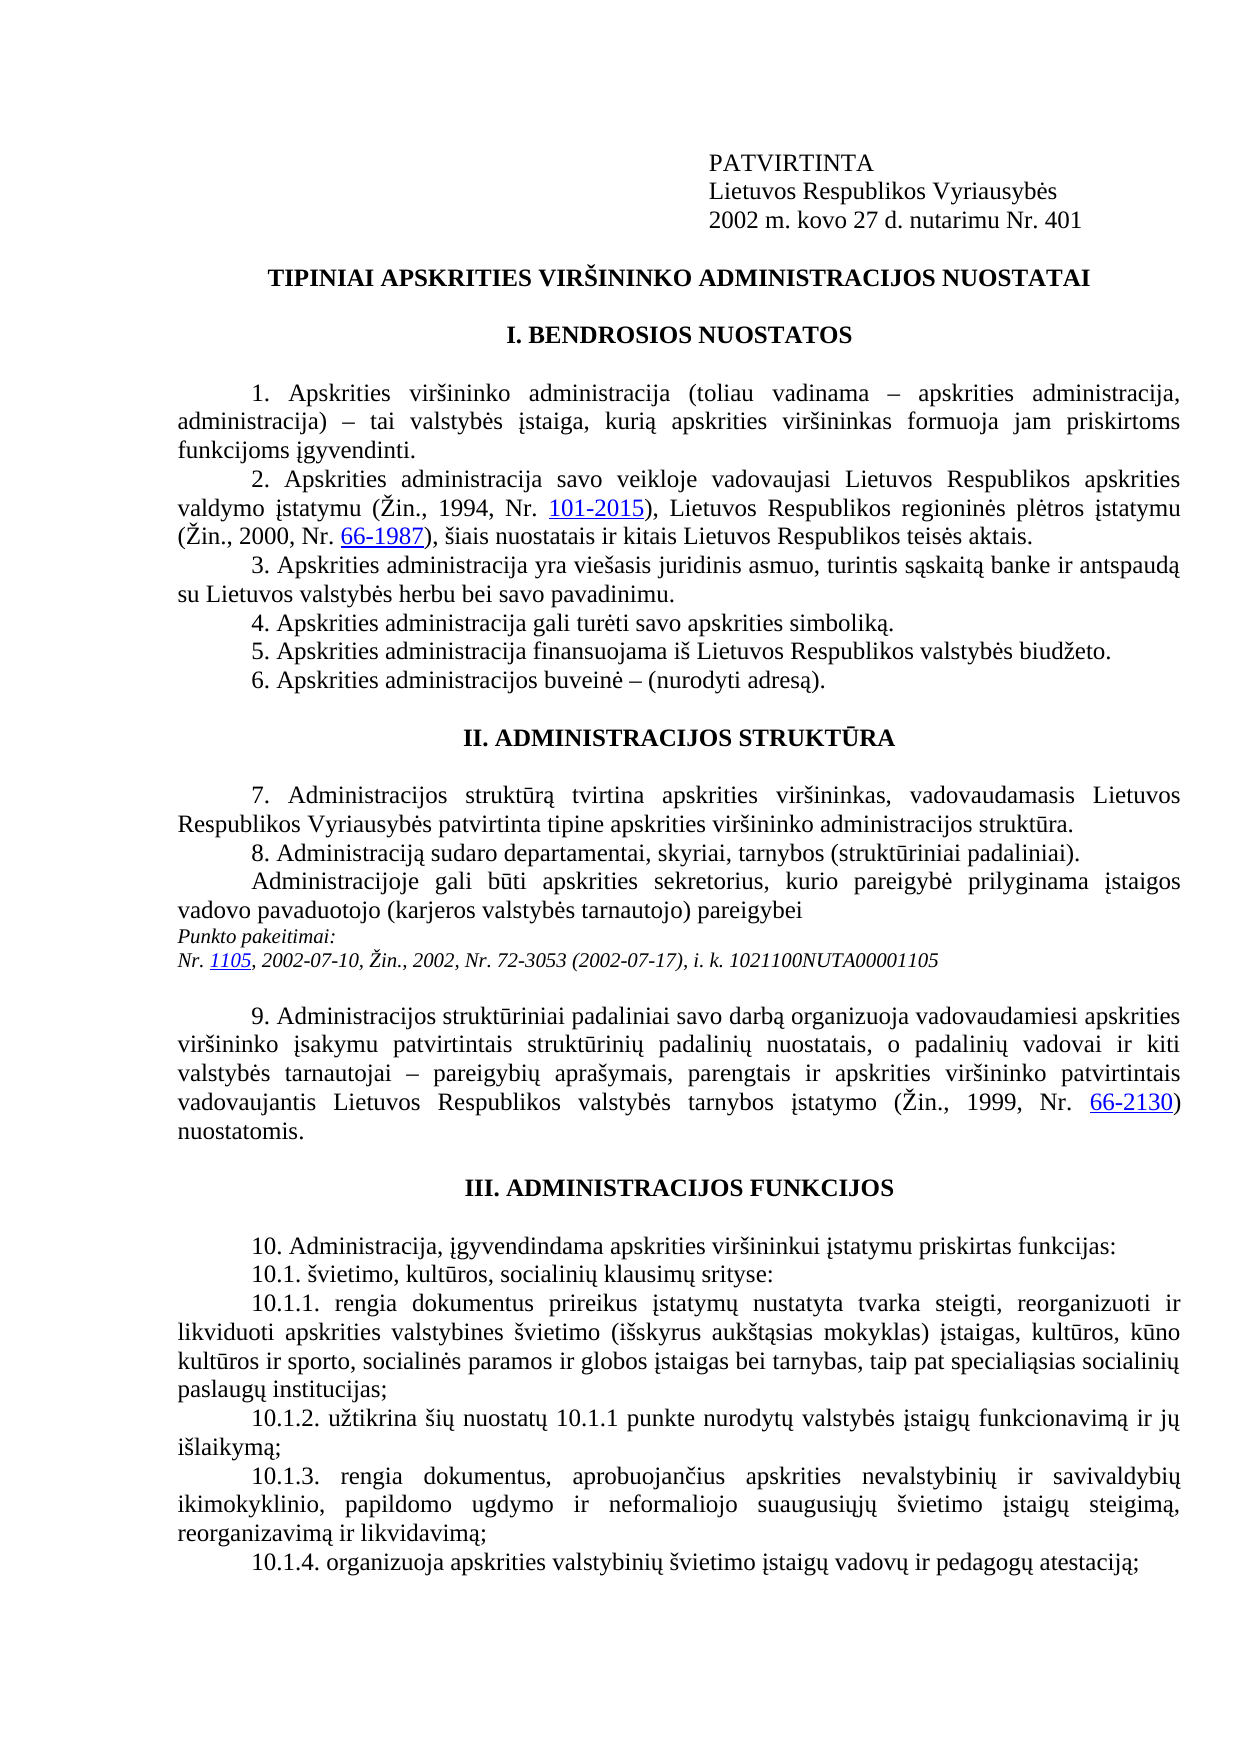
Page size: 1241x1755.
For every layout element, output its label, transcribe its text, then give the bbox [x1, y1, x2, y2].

text PATVIRTINTA [177, 148, 1181, 176]
text III. ADMINISTRACIJOS FUNKCIJOS [177, 1173, 1181, 1202]
text TIPINIAI APSKRITIES VIRŠININKO ADMINISTRACIJOS NUOSTATAI [177, 263, 1181, 291]
text 10.1.1. rengia dokumentus prireikus įstatymų nustatyta tvarka steigti, reorganizuoti ir likviduoti apskrities valstybines švietimo (išskyrus aukštąsias mokyklas) įstaigas, kultūros, kūno kultūros ir sporto, socialinės paramos ir globos įstaigas bei tarnybas, taip pat specialiąsias socialinių paslaugų institucijas; [177, 1288, 1181, 1403]
text Lietuvos Respublikos Vyriausybės [177, 176, 1181, 205]
text Nr. 1105, 2002-07-10, Žin., 2002, Nr. 72-3053 (2002-07-17), i. k. 1021100NUTA00001105 [177, 948, 1181, 972]
text 10.1.3. rengia dokumentus, aprobuojančius apskrities nevalstybinių ir savivaldybių ikimokyklinio, papildomo ugdymo ir neformaliojo suaugusiųjų švietimo įstaigų steigimą, reorganizavimą ir likvidavimą; [177, 1461, 1181, 1547]
text 2002 m. kovo 27 d. nutarimu Nr. 401 [177, 205, 1181, 234]
text 2. Apskrities administracija savo veikloje vadovaujasi Lietuvos Respublikos apskrities valdymo įstatymu (Žin., 1994, Nr. 101-2015), Lietuvos Respublikos regioninės plėtros įstatymu (Žin., 2000, Nr. 66-1987), šiais nuostatais ir kitais Lietuvos Respublikos teisės aktais. [177, 464, 1181, 550]
text 6. Apskrities administracijos buveinė – (nurodyti adresą). [177, 665, 1181, 694]
text 4. Apskrities administracija gali turėti savo apskrities simboliką. [177, 608, 1181, 636]
text I. BENDROSIOS NUOSTATOS [177, 320, 1181, 349]
text 7. Administracijos struktūrą tvirtina apskrities viršininkas, vadovaudamasis Lietuvos Respublikos Vyriausybės patvirtinta tipine apskrities viršininko administracijos struktūra. [177, 780, 1181, 838]
text 3. Apskrities administracija yra viešasis juridinis asmuo, turintis sąskaitą banke ir antspaudą su Lietuvos valstybės herbu bei savo pavadinimu. [177, 550, 1181, 608]
text 9. Administracijos struktūriniai padaliniai savo darbą organizuoja vadovaudamiesi apskrities viršininko įsakymu patvirtintais struktūrinių padalinių nuostatais, o padalinių vadovai ir kiti valstybės tarnautojai – pareigybių aprašymais, parengtais ir apskrities viršininko patvirtintais vadovaujantis Lietuvos Respublikos valstybės tarnybos įstatymo (Žin., 1999, Nr. 66-2130) nuostatomis. [177, 1001, 1181, 1144]
text 10.1.2. užtikrina šių nuostatų 10.1.1 punkte nurodytų valstybės įstaigų funkcionavimą ir jų išlaikymą; [177, 1403, 1181, 1461]
text 10. Administracija, įgyvendindama apskrities viršininkui įstatymu priskirtas funkcijas: [177, 1231, 1181, 1259]
text 1. Apskrities viršininko administracija (toliau vadinama – apskrities administracija, administracija) – tai valstybės įstaiga, kurią apskrities viršininkas formuoja jam priskirtoms funkcijoms įgyvendinti. [177, 378, 1181, 464]
text Administracijoje gali būti apskrities sekretorius, kurio pareigybė prilyginama įstaigos vadovo pavaduotojo (karjeros valstybės tarnautojo) pareigybei [177, 866, 1181, 924]
text 8. Administraciją sudaro departamentai, skyriai, tarnybos (struktūriniai padaliniai). [177, 838, 1181, 866]
text 10.1.4. organizuoja apskrities valstybinių švietimo įstaigų vadovų ir pedagogų atestaciją; [177, 1547, 1181, 1576]
text Punkto pakeitimai: [177, 924, 1181, 948]
text II. ADMINISTRACIJOS STRUKTŪRA [177, 723, 1181, 751]
text 5. Apskrities administracija finansuojama iš Lietuvos Respublikos valstybės biudžeto. [177, 636, 1181, 665]
text 10.1. švietimo, kultūros, socialinių klausimų srityse: [177, 1259, 1181, 1288]
